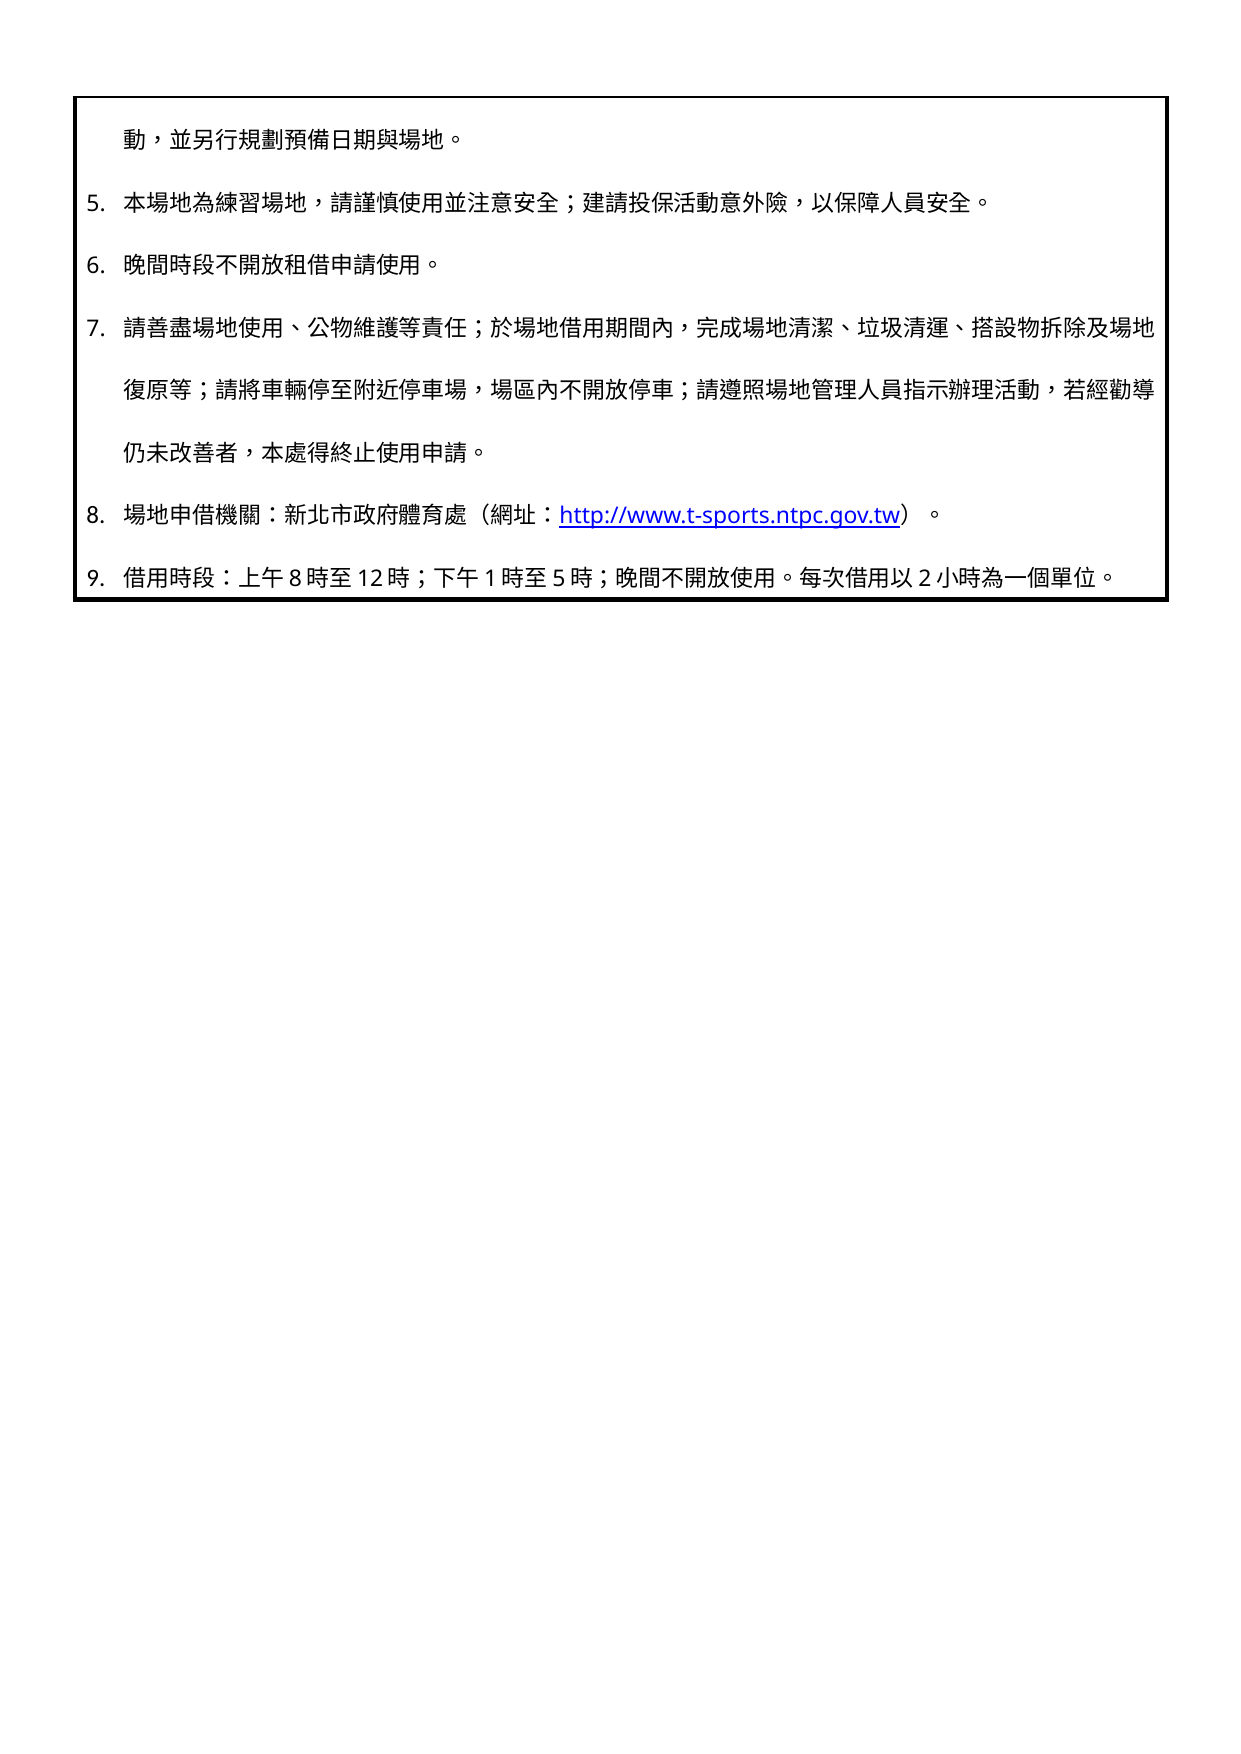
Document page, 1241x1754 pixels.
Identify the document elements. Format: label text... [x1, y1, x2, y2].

table_cell 動，並另行規劃預備日期與場地。 本場地為練習場地，請謹慎使用並注意安全；建請投保活動意外險，以保障人員安全。 晚間時段不開放租借申請使用。 請善盡場地使用、公物維護等責任；於場地借用期間內，完成場地清潔、垃圾清運、搭設物拆除及場地復原等；請將車輛停至附近停車場，場區內不開放停車；請遵照場地管理人員指示辦理活動，若經勸導仍未改善者，本處得終止使用申請。 場地申借機關：新北市政府體育處（網址：http://www.t-sports.ntpc.gov.tw）。 借用時段：上午8時至12時；下午1時至5時；晚間不開放使用。每次借用以2小時為一個單位。 [77, 98, 1165, 597]
